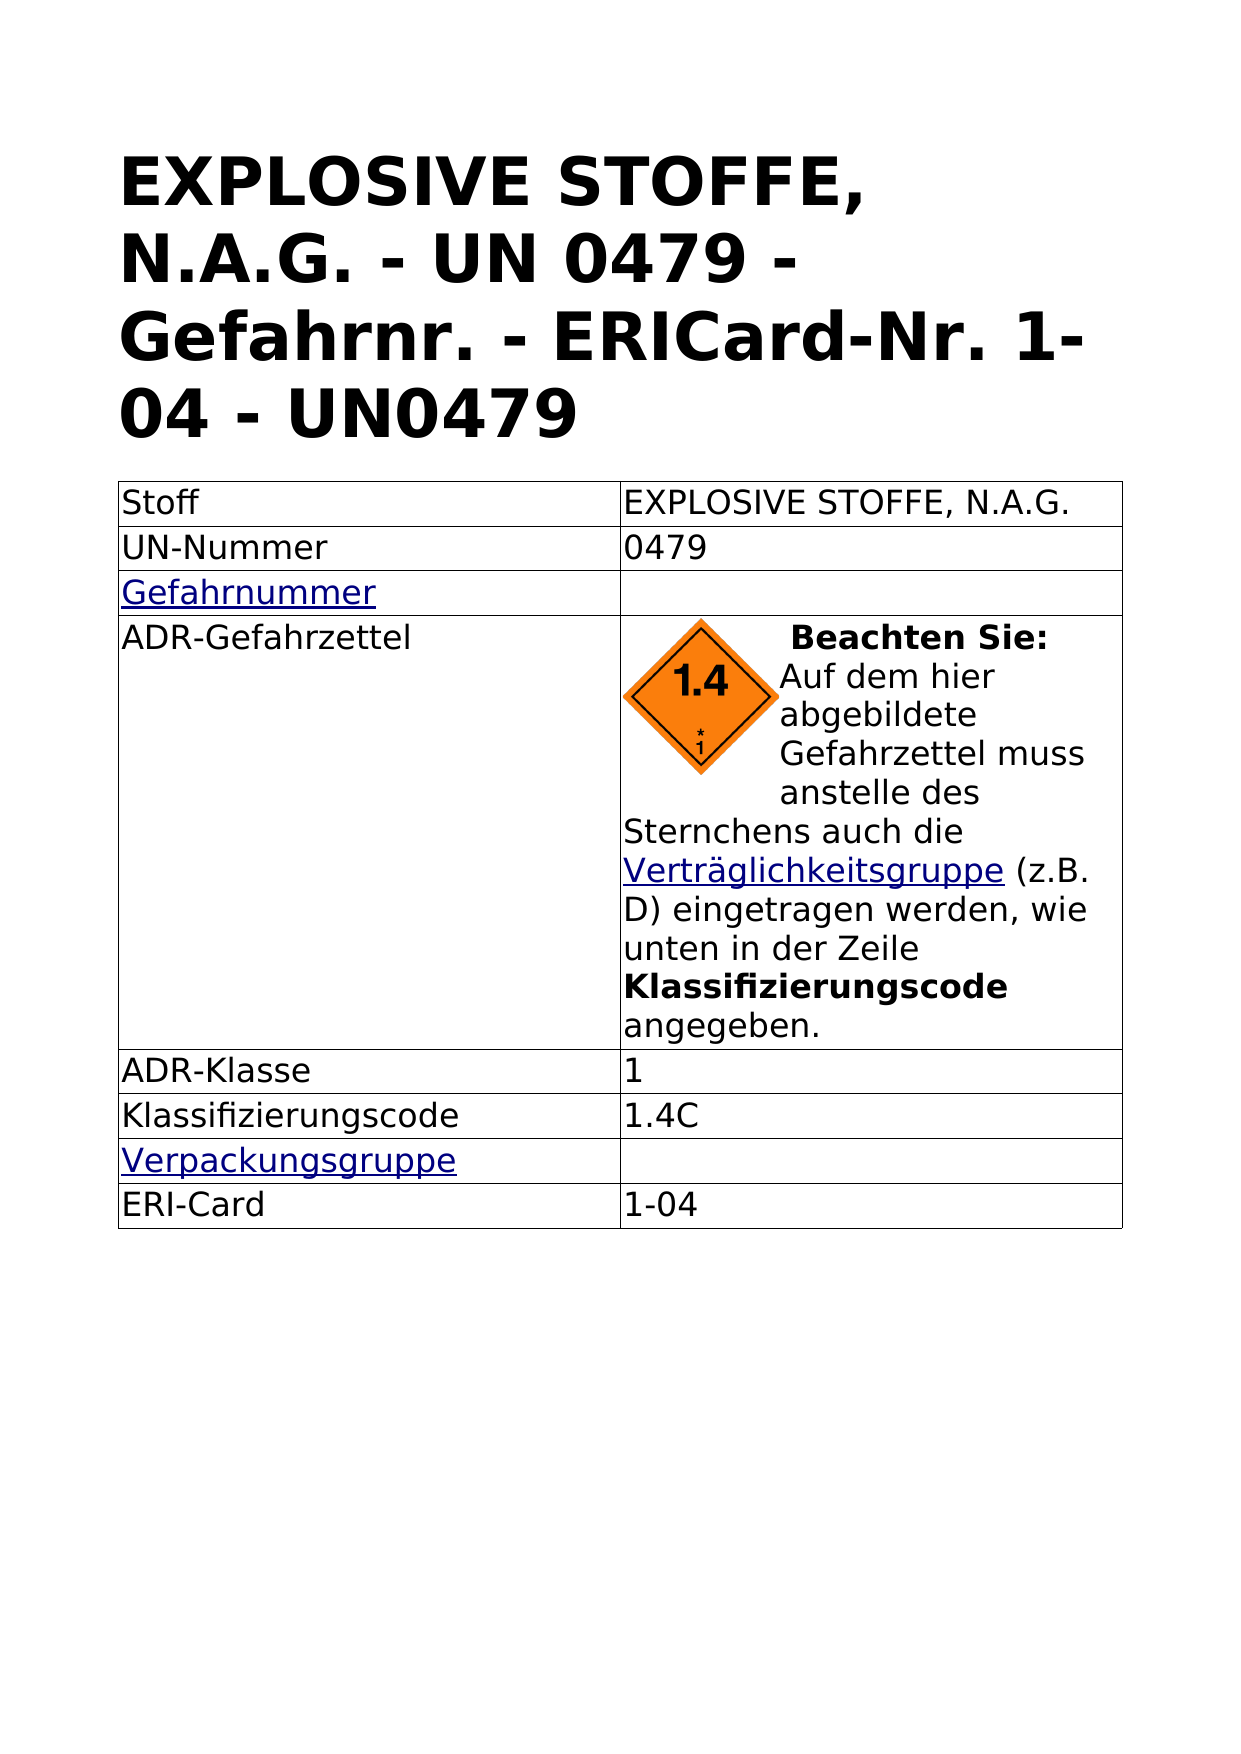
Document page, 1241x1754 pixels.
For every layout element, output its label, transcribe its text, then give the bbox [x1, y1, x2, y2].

subtitle EXPLOSIVE STOFFE, N.A.G. - UN 0479 - Gefahrnr. - ERICard-Nr. 1-04 - UN0479 [118, 143, 1122, 453]
table_cell [621, 1139, 1122, 1183]
table_header Stoff [119, 482, 620, 526]
table_cell 1 [621, 1050, 1122, 1093]
table_cell ADR-Klasse [119, 1050, 620, 1093]
table_cell Gefahrnummer [119, 571, 620, 615]
table_cell ERI-Card [119, 1184, 620, 1228]
picture [622, 618, 780, 775]
table_cell Verpackungsgruppe [119, 1139, 620, 1183]
table_cell ADR-Gefahrzettel [119, 616, 620, 1048]
table_cell 1-04 [621, 1184, 1122, 1228]
table_header EXPLOSIVE STOFFE, N.A.G. [621, 482, 1122, 526]
table_cell [621, 571, 1122, 615]
table_cell Klassifizierungscode [119, 1094, 620, 1138]
table_cell 1.4C [621, 1094, 1122, 1138]
table_cell 0479 [621, 527, 1122, 570]
table_cell Beachten Sie: Auf dem hier abgebildete Gefahrzettel muss anstelle des Sternchens auch die Verträglichkeitsgruppe (z.B. D) eingetragen werden, wie unten in der Zeile Klassifizierungscode angegeben. [621, 616, 1122, 1048]
table_cell UN-Nummer [119, 527, 620, 570]
